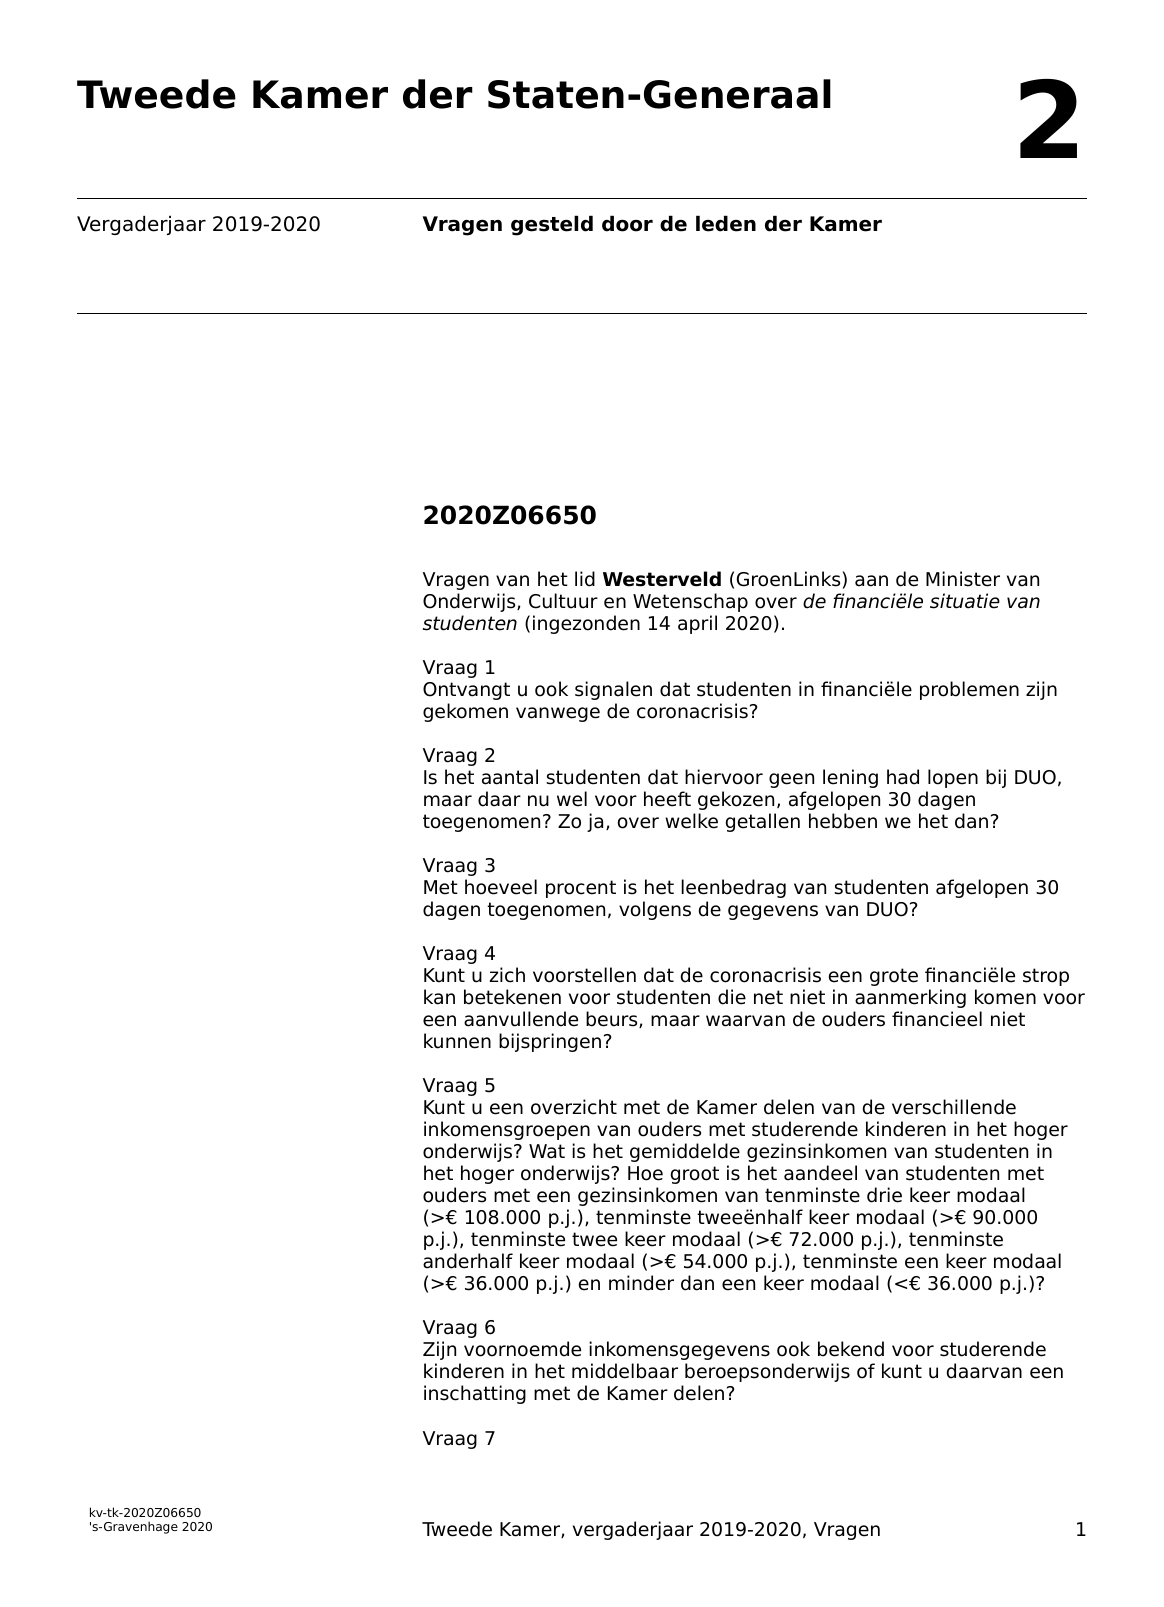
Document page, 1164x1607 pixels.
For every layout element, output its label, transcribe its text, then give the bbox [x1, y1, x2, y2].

text Vraag 4 [422, 943, 1087, 965]
text Zijn voornoemde inkomensgegevens ook bekend voor studerende kinderen in het middelbaar beroepsonderwijs of kunt u daarvan een inschatting met de Kamer delen? [422, 1339, 1087, 1405]
text kv-tk-2020Z06650 [88, 1506, 323, 1520]
text Met hoeveel procent is het leenbedrag van studenten afgelopen 30 dagen toegenomen, volgens de gegevens van DUO? [422, 877, 1087, 921]
text Vraag 7 [422, 1427, 1087, 1449]
text Kunt u zich voorstellen dat de coronacrisis een grote financiële strop kan betekenen voor studenten die net niet in aanmerking komen voor een aanvullende beurs, maar waarvan de ouders financieel niet kunnen bijspringen? [422, 965, 1087, 1053]
table_header Tweede Kamer der Staten-Generaal [77, 59, 886, 198]
text Vraag 1 [422, 657, 1087, 679]
text Vraag 6 [422, 1317, 1087, 1339]
text Vragen van het lid Westerveld (GroenLinks) aan de Minister van Onderwijs, Cultuur en Wetenschap over de financiële situatie van studenten (ingezonden 14 april 2020). [422, 569, 1087, 635]
text Kunt u een overzicht met de Kamer delen van de verschillende inkomensgroepen van ouders met studerende kinderen in het hoger onderwijs? Wat is het gemiddelde gezinsinkomen van studenten in het hoger onderwijs? Hoe groot is het aandeel van studenten met ouders met een gezinsinkomen van tenminste drie keer modaal (>€ 108.000 p.j.), tenminste tweeënhalf keer modaal (>€ 90.000 p.j.), tenminste twee keer modaal (>€ 72.000 p.j.), tenminste anderhalf keer modaal (>€ 54.000 p.j.), tenminste een keer modaal (>€ 36.000 p.j.) en minder dan een keer modaal (<€ 36.000 p.j.)? [422, 1097, 1087, 1295]
text 2020Z06650 [422, 501, 1087, 531]
table_header 2 [886, 59, 1087, 198]
table_cell Vergaderjaar 2019-2020 [77, 199, 422, 313]
text Vraag 3 [422, 855, 1087, 877]
text Is het aantal studenten dat hiervoor geen lening had lopen bij DUO, maar daar nu wel voor heeft gekozen, afgelopen 30 dagen toegenomen? Zo ja, over welke getallen hebben we het dan? [422, 767, 1087, 833]
text 's-Gravenhage 2020 [88, 1520, 323, 1534]
table_cell Vragen gesteld door de leden der Kamer [422, 199, 1087, 313]
text Vraag 5 [422, 1075, 1087, 1097]
text Vraag 2 [422, 745, 1087, 767]
text Ontvangt u ook signalen dat studenten in financiële problemen zijn gekomen vanwege de coronacrisis? [422, 679, 1087, 723]
